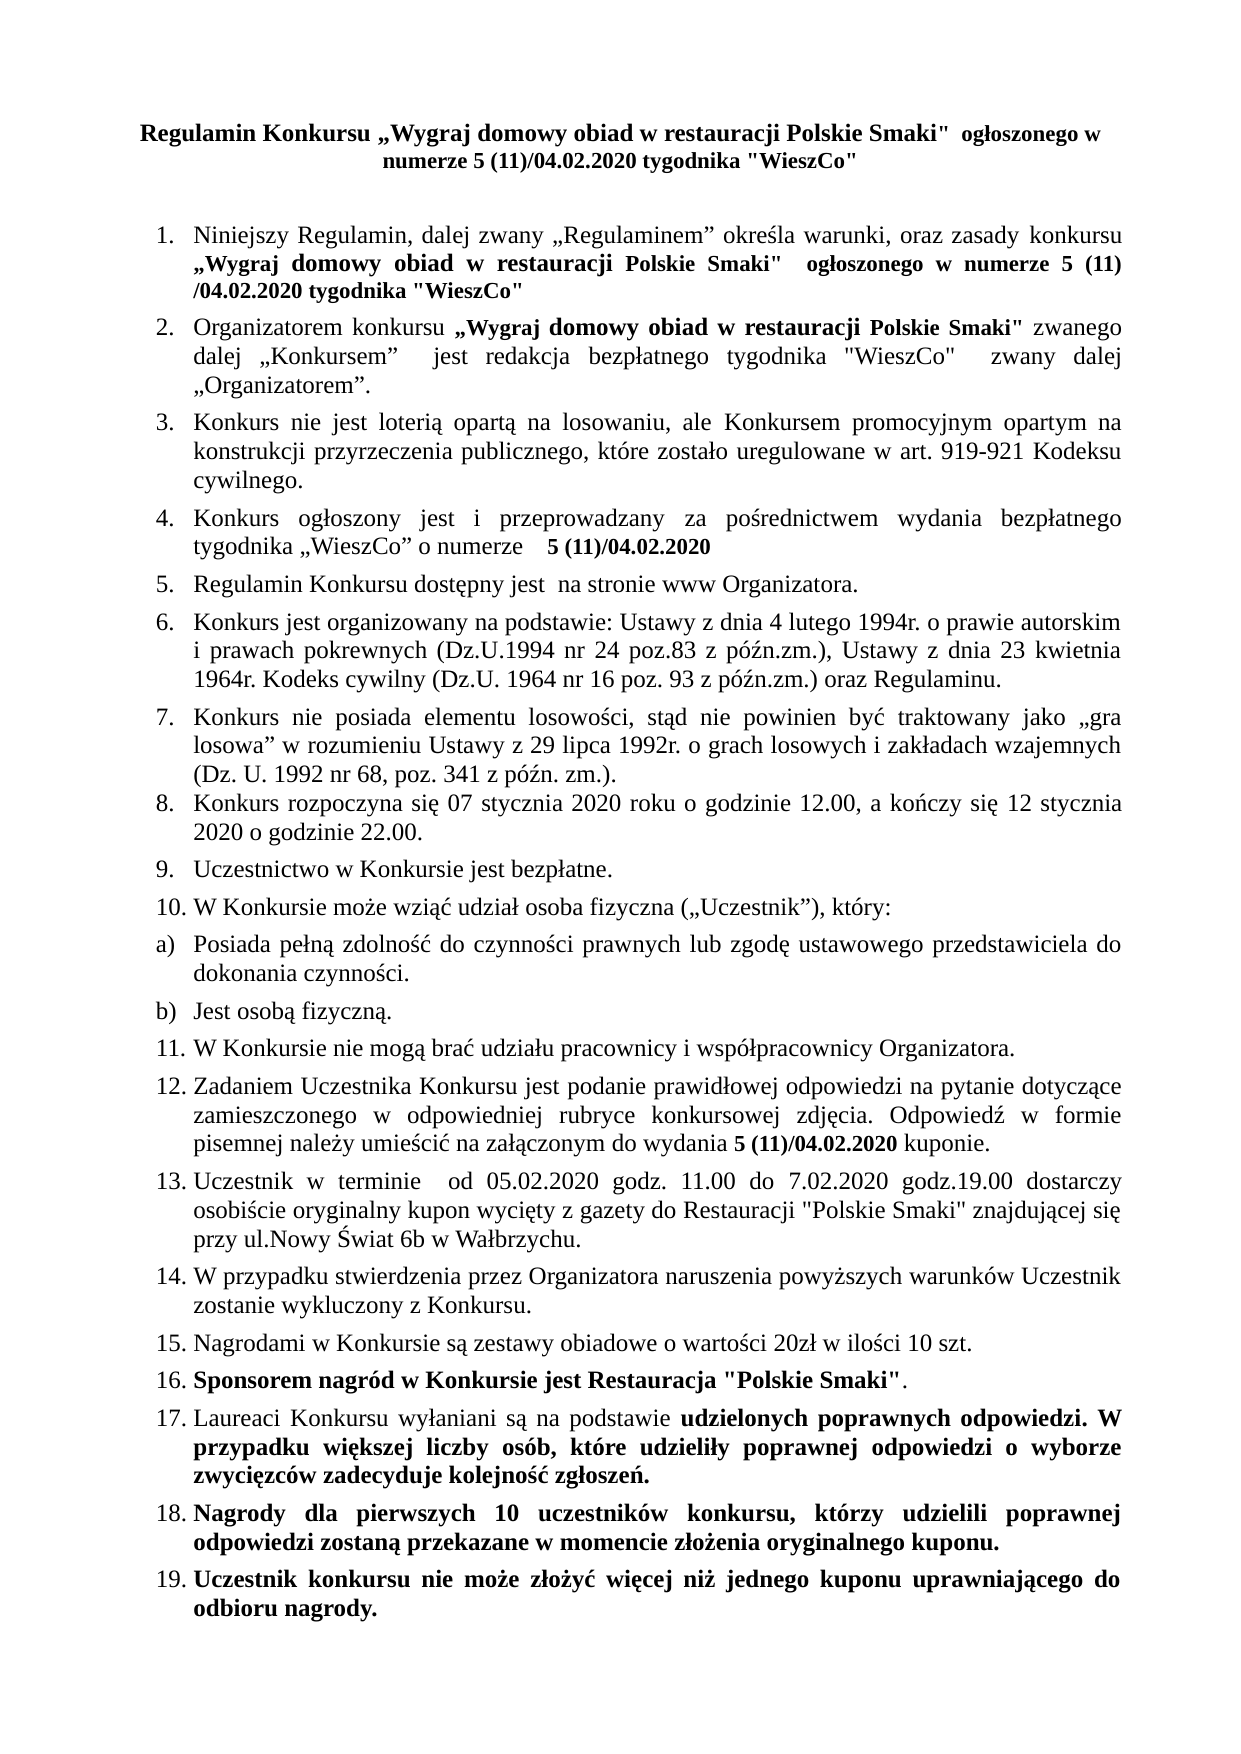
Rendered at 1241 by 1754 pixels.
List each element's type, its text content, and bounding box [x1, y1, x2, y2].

list Organizatorem konkursu „Wygraj domowy obiad w restauracji Polskie Smaki" zwanego dalej „Konkursem” jest redakcja bezpłatnego tygodnika "WieszCo" zwany dalej „Organizatorem”. [156, 312, 1122, 399]
list Regulamin Konkursu dostępny jest na stronie www Organizatora. [156, 569, 1122, 598]
list Jest osobą fizyczną. [156, 996, 1122, 1024]
list W przypadku stwierdzenia przez Organizatora naruszenia powyższych warunków Uczestnik zostanie wykluczony z Konkursu. [156, 1261, 1122, 1319]
list Sponsorem nagród w Konkursie jest Restauracja "Polskie Smaki". [156, 1365, 1122, 1394]
list Zadaniem Uczestnika Konkursu jest podanie prawidłowej odpowiedzi na pytanie dotyczące zamieszczonego w odpowiedniej rubryce konkursowej zdjęcia. Odpowiedź w formie pisemnej należy umieścić na załączonym do wydania 5 (11)/04.02.2020 kuponie. [156, 1071, 1122, 1157]
list Konkurs nie posiada elementu losowości, stąd nie powinien być traktowany jako „gra losowa” w rozumieniu Ustawy z 29 lipca 1992r. o grach losowych i zakładach wzajemnych (Dz. U. 1992 nr 68, poz. 341 z późn. zm.). [156, 702, 1122, 788]
list W Konkursie nie mogą brać udziału pracownicy i współpracownicy Organizatora. [156, 1033, 1122, 1062]
list Uczestnictwo w Konkursie jest bezpłatne. [156, 854, 1122, 883]
list Posiada pełną zdolność do czynności prawnych lub zgodę ustawowego przedstawiciela do dokonania czynności. [156, 929, 1122, 987]
list Konkurs rozpoczyna się 07 stycznia 2020 roku o godzinie 12.00, a kończy się 12 stycznia 2020 o godzinie 22.00. [156, 788, 1122, 845]
list Nagrody dla pierwszych 10 uczestników konkursu, którzy udzielili poprawnej odpowiedzi zostaną przekazane w momencie złożenia oryginalnego kuponu. [156, 1498, 1122, 1555]
list Konkurs ogłoszony jest i przeprowadzany za pośrednictwem wydania bezpłatnego tygodnika „WieszCo” o numerze 5 (11)/04.02.2020 [156, 503, 1122, 560]
list Uczestnik konkursu nie może złożyć więcej niż jednego kuponu uprawniającego do odbioru nagrody. [156, 1564, 1122, 1622]
list W Konkursie może wziąć udział osoba fizyczna („Uczestnik”), który: [156, 892, 1122, 921]
text Regulamin Konkursu „Wygraj domowy obiad w restauracji Polskie Smaki" ogłoszonego w numerze 5 (11)/04.02.2020 tygodnika "WieszCo" [118, 118, 1122, 173]
list Konkurs nie jest loterią opartą na losowaniu, ale Konkursem promocyjnym opartym na konstrukcji przyrzeczenia publicznego, które zostało uregulowane w art. 919-921 Kodeksu cywilnego. [156, 407, 1122, 494]
list Laureaci Konkursu wyłaniani są na podstawie udzielonych poprawnych odpowiedzi. W przypadku większej liczby osób, które udzieliły poprawnej odpowiedzi o wyborze zwycięzców zadecyduje kolejność zgłoszeń. [156, 1403, 1122, 1489]
list Uczestnik w terminie od 05.02.2020 godz. 11.00 do 7.02.2020 godz.19.00 dostarczy osobiście oryginalny kupon wycięty z gazety do Restauracji "Polskie Smaki" znajdującej się przy ul.Nowy Świat 6b w Wałbrzychu. [156, 1166, 1122, 1252]
list Niniejszy Regulamin, dalej zwany „Regulaminem” określa warunki, oraz zasady konkursu „Wygraj domowy obiad w restauracji Polskie Smaki" ogłoszonego w numerze 5 (11) /04.02.2020 tygodnika "WieszCo" [156, 220, 1122, 303]
list Konkurs jest organizowany na podstawie: Ustawy z dnia 4 lutego 1994r. o prawie autorskim i prawach pokrewnych (Dz.U.1994 nr 24 poz.83 z późn.zm.), Ustawy z dnia 23 kwietnia 1964r. Kodeks cywilny (Dz.U. 1964 nr 16 poz. 93 z późn.zm.) oraz Regulaminu. [156, 607, 1122, 693]
list Nagrodami w Konkursie są zestawy obiadowe o wartości 20zł w ilości 10 szt. [156, 1328, 1122, 1356]
